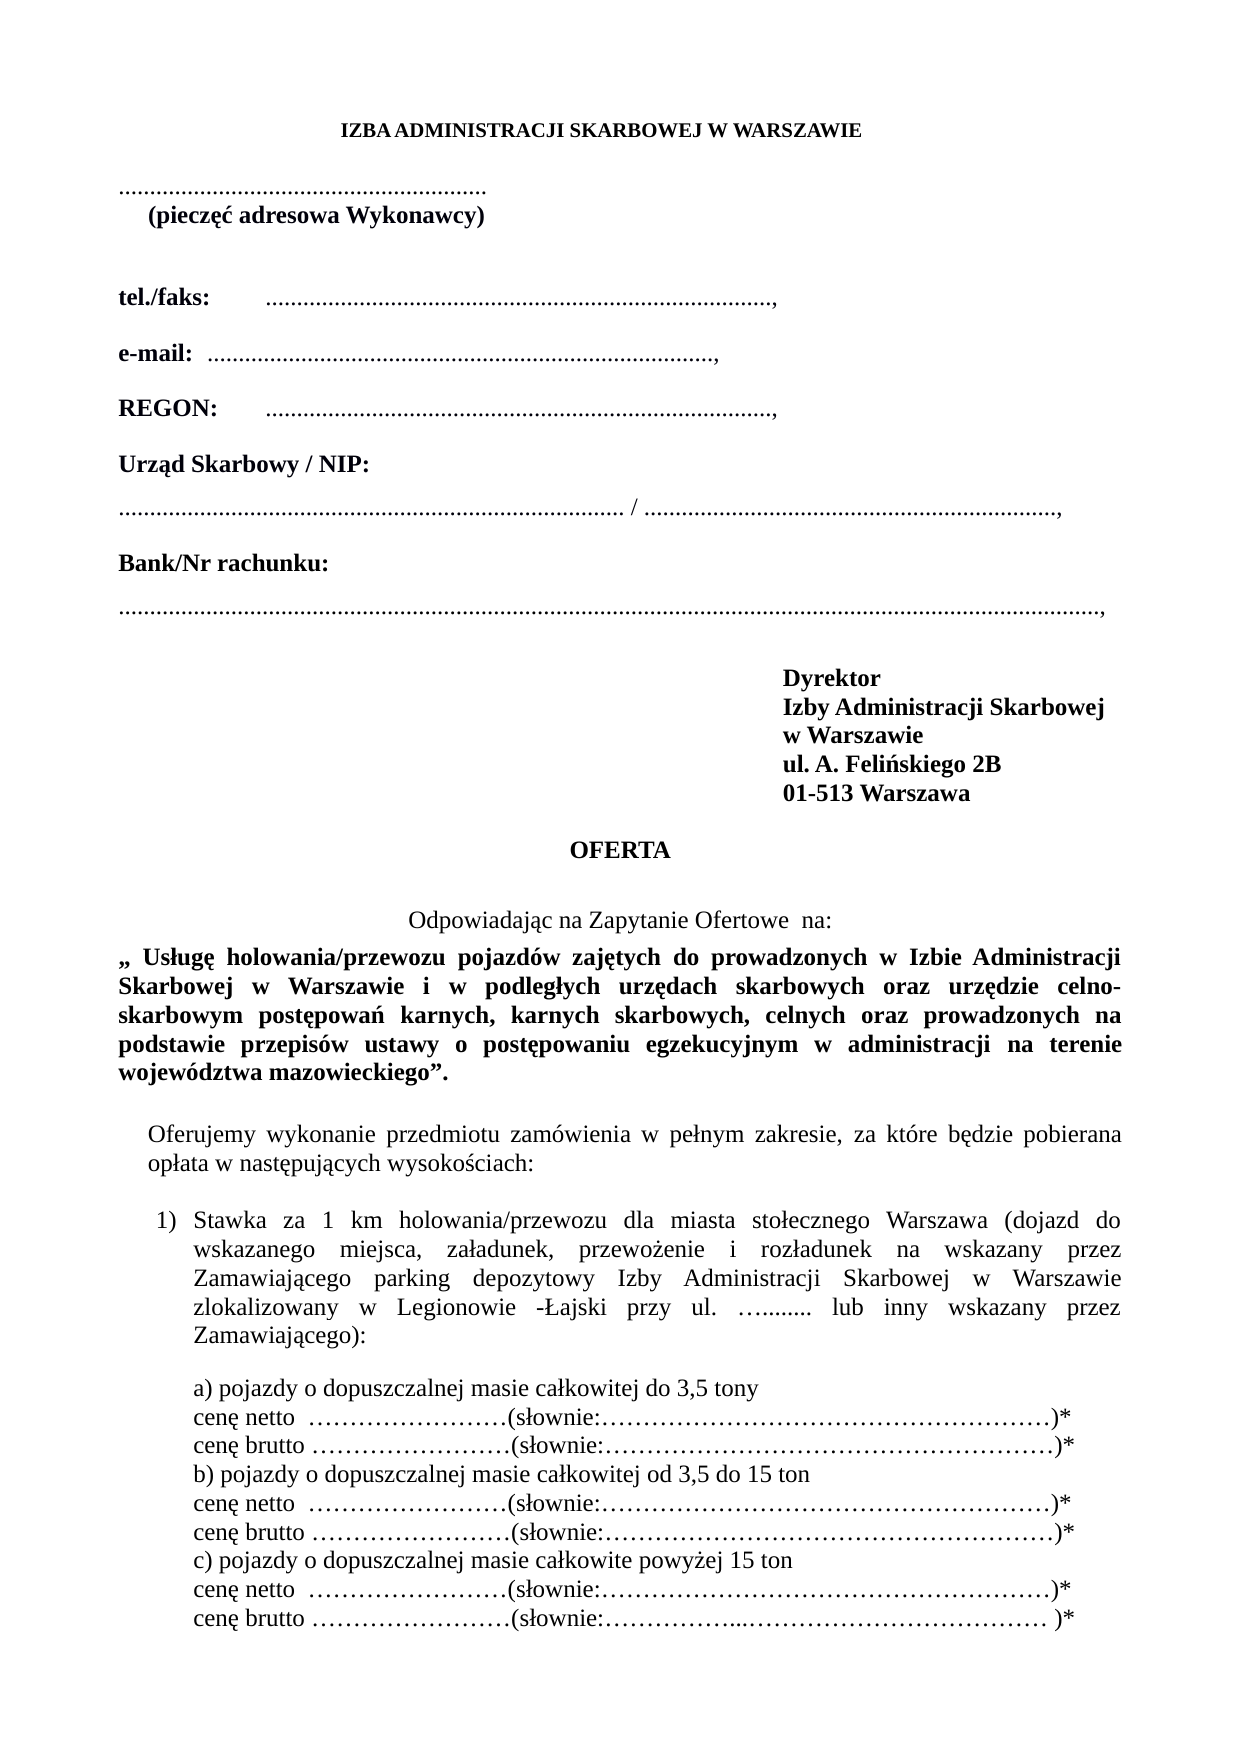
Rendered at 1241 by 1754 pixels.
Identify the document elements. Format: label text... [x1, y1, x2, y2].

list cenę netto ……………………(słownie:………………………………………………)* [156, 1488, 1122, 1517]
text „ Usługę holowania/przewozu pojazdów zajętych do prowadzonych w Izbie Administracji Skarbowej w Warszawie i w podległych urzędach skarbowych oraz urzędzie celno- skarbowym postępowań karnych, karnych skarbowych, celnych oraz prowadzonych na podstawie przepisów ustawy o postępowaniu egzekucyjnym w administracji na terenie województwa mazowieckiego”. [118, 942, 1122, 1086]
list cenę netto ……………………(słownie:………………………………………………)* [156, 1402, 1122, 1431]
list b) pojazdy o dopuszczalnej masie całkowitej od 3,5 do 15 ton [156, 1459, 1122, 1488]
list Stawka za 1 km holowania/przewozu dla miasta stołecznego Warszawa (dojazd do wskazanego miejsca, załadunek, przewożenie i rozładunek na wskazany przez Zamawiającego parking depozytowy Izby Administracji Skarbowej w Warszawie zlokalizowany w Legionowie -Łajski przy ul. …........ lub inny wskazany przez Zamawiającego): [156, 1205, 1122, 1349]
text Dyrektor [783, 663, 1122, 692]
text ul. A. Felińskiego 2B [783, 749, 1122, 778]
list c) pojazdy o dopuszczalnej masie całkowite powyżej 15 ton [156, 1546, 1122, 1574]
text Bank/Nr rachunku: ............................................................................................................................................................., [118, 548, 1122, 620]
text OFERTA [118, 835, 1122, 864]
text ........................................................... [118, 171, 1122, 200]
text 01-513 Warszawa [783, 778, 1122, 807]
text Urząd Skarbowy / NIP: ................................................................................. / .................................................................., [118, 449, 1122, 521]
text (pieczęć adresowa Wykonawcy) [148, 200, 1122, 228]
list cenę netto ……………………(słownie:………………………………………………)* [156, 1574, 1122, 1603]
text Odpowiadając na Zapytanie Ofertowe na: [118, 905, 1122, 934]
list cenę brutto ……………………(słownie:………………………………………………)* [156, 1431, 1122, 1459]
text tel./faks: ................................................................................., [118, 282, 1122, 311]
text e-mail: ................................................................................., [118, 338, 1122, 367]
text IZBA ADMINISTRACJI SKARBOWEJ W WARSZAWIE [118, 118, 1084, 142]
list Oferujemy wykonanie przedmiotu zamówienia w pełnym zakresie, za które będzie pobierana opłata w następujących wysokościach: [73, 1119, 1122, 1177]
text REGON: ................................................................................., [118, 393, 1122, 422]
list cenę brutto ……………………(słownie:……………...……………………………… )* [156, 1603, 1122, 1632]
list a) pojazdy o dopuszczalnej masie całkowitej do 3,5 tony [156, 1373, 1122, 1402]
text Izby Administracji Skarbowej w Warszawie [783, 692, 1122, 749]
list cenę brutto ……………………(słownie:………………………………………………)* [156, 1517, 1122, 1546]
